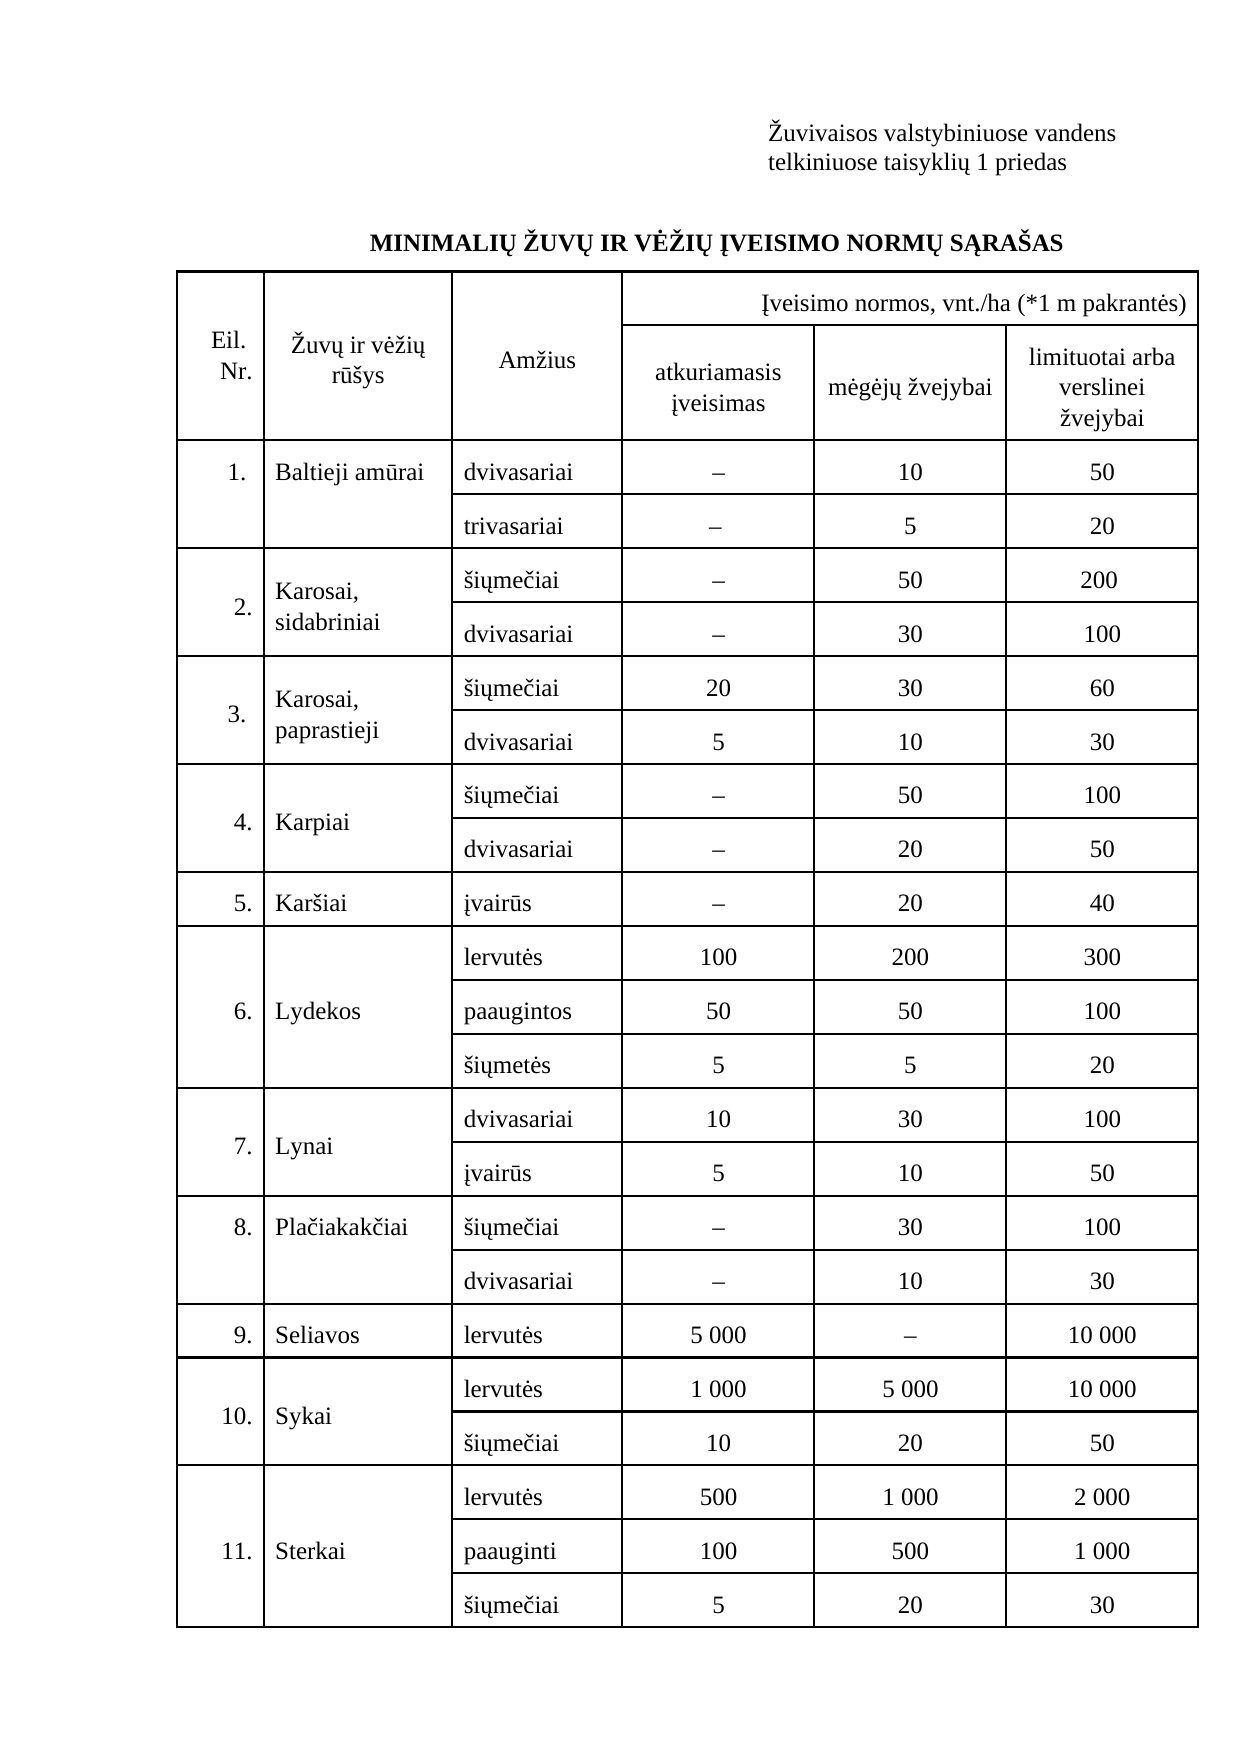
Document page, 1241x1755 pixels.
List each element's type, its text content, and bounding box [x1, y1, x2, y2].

table_cell Sykai [265, 1359, 451, 1464]
table_cell 10 [815, 1143, 1005, 1194]
table_cell šiųmečiai [453, 1197, 621, 1248]
table_header Amžius [453, 273, 621, 439]
table_cell 7. [178, 1089, 263, 1194]
table_cell 50 [1007, 441, 1197, 493]
table_cell 10 [815, 441, 1005, 493]
table_cell 20 [815, 819, 1005, 871]
table_cell šiųmečiai [453, 1574, 621, 1626]
table_cell 50 [623, 981, 813, 1033]
table_cell 300 [1007, 927, 1197, 979]
table_cell šiųmečiai [453, 657, 621, 709]
table_cell 40 [1007, 873, 1197, 925]
table_cell dvivasariai [453, 819, 621, 871]
table_cell – [623, 1251, 813, 1302]
table_cell 5 [623, 1574, 813, 1626]
table_cell 5. [178, 873, 263, 925]
table_cell 100 [1007, 765, 1197, 817]
table_cell 100 [623, 1520, 813, 1572]
table_cell dvivasariai [453, 603, 621, 655]
table_cell 4. [178, 765, 263, 871]
table_cell dvivasariai [453, 441, 621, 493]
table_cell 10 [815, 1251, 1005, 1302]
table_cell 50 [1007, 1143, 1197, 1194]
table_cell – [623, 819, 813, 871]
table_cell šiųmečiai [453, 549, 621, 601]
table_cell 5 [623, 711, 813, 763]
table_cell 50 [815, 549, 1005, 601]
table_cell Seliavos [265, 1305, 451, 1356]
table_cell 20 [815, 1413, 1005, 1464]
table_cell 20 [623, 657, 813, 709]
table_cell – [815, 1305, 1005, 1356]
table_cell – [623, 873, 813, 925]
table_cell paaugintos [453, 981, 621, 1033]
table_cell 20 [1007, 495, 1197, 547]
table_cell 2 000 [1007, 1466, 1197, 1518]
table_cell Karpiai [265, 765, 451, 871]
table_cell 2. [178, 549, 263, 655]
table_cell Baltieji amūrai [265, 441, 451, 547]
table_cell 50 [1007, 819, 1197, 871]
table_cell šiųmečiai [453, 765, 621, 817]
table_header Įveisimo normos, vnt./ha (*1 m pakrantės) [623, 273, 1197, 324]
text Minimalių Žuvų ir vėžių įveisimo normų sąrašas [177, 228, 1181, 257]
table_cell Lydekos [265, 927, 451, 1087]
table_cell limituotai arba verslinei žvejybai [1007, 326, 1197, 439]
table_cell dvivasariai [453, 1089, 621, 1141]
table_cell 3. [178, 657, 263, 763]
table_cell šiųmetės [453, 1035, 621, 1087]
table_cell 50 [815, 765, 1005, 817]
table_cell 100 [1007, 1089, 1197, 1141]
table_cell – [623, 1197, 813, 1248]
table_cell 100 [1007, 1197, 1197, 1248]
table_cell įvairūs [453, 873, 621, 925]
table_cell Karšiai [265, 873, 451, 925]
table_cell 20 [815, 1574, 1005, 1626]
table_cell 20 [815, 873, 1005, 925]
table_cell 50 [1007, 1413, 1197, 1464]
table_cell 30 [815, 603, 1005, 655]
table_cell Plačiakakčiai [265, 1197, 451, 1302]
table_cell 5 [815, 1035, 1005, 1087]
table_cell 100 [623, 927, 813, 979]
table_header Žuvų ir vėžių rūšys [265, 273, 451, 439]
table_cell 6. [178, 927, 263, 1087]
table_cell lervutės [453, 1466, 621, 1518]
table_cell 20 [1007, 1035, 1197, 1087]
table_cell 10 000 [1007, 1305, 1197, 1356]
table_cell 5 [623, 1143, 813, 1194]
table_cell 11. [178, 1466, 263, 1626]
table_cell 200 [815, 927, 1005, 979]
table_cell lervutės [453, 1359, 621, 1410]
table_cell šiųmečiai [453, 1413, 621, 1464]
table_cell 5 [623, 1035, 813, 1087]
text Žuvivaisos valstybiniuose vandens telkiniuose taisyklių 1 priedas [768, 118, 1181, 176]
table_cell Karosai, paprastieji [265, 657, 451, 763]
table_cell Sterkai [265, 1466, 451, 1626]
table_cell 30 [815, 1197, 1005, 1248]
table_cell mėgėjų žvejybai [815, 326, 1005, 439]
table_cell dvivasariai [453, 711, 621, 763]
table_cell lervutės [453, 927, 621, 979]
table_cell 5 000 [815, 1359, 1005, 1410]
table_cell 30 [1007, 711, 1197, 763]
table_cell 500 [815, 1520, 1005, 1572]
table_cell įvairūs [453, 1143, 621, 1194]
table_cell paauginti [453, 1520, 621, 1572]
table_cell 100 [1007, 603, 1197, 655]
table_cell Karosai, sidabriniai [265, 549, 451, 655]
table_cell 5 [815, 495, 1005, 547]
table_cell – [623, 549, 813, 601]
table_cell – [623, 765, 813, 817]
table_cell – [623, 603, 813, 655]
table_cell – [623, 441, 813, 493]
table_cell lervutės [453, 1305, 621, 1356]
table_cell atkuriamasis įveisimas [623, 326, 813, 439]
table_cell 1. [178, 441, 263, 547]
table_cell 1 000 [815, 1466, 1005, 1518]
table_cell 30 [815, 657, 1005, 709]
table_cell 10 [815, 711, 1005, 763]
table_cell 30 [1007, 1251, 1197, 1302]
table_cell 10 000 [1007, 1359, 1197, 1410]
table_cell 30 [815, 1089, 1005, 1141]
table_header Eil. Nr. [178, 273, 263, 439]
table_cell 500 [623, 1466, 813, 1518]
table_cell 200 [1007, 549, 1197, 601]
table_cell 5 000 [623, 1305, 813, 1356]
table_cell – [623, 495, 813, 547]
table_cell 10. [178, 1359, 263, 1464]
table_cell 30 [1007, 1574, 1197, 1626]
table_cell 1 000 [1007, 1520, 1197, 1572]
table_cell 9. [178, 1305, 263, 1356]
table_cell 50 [815, 981, 1005, 1033]
table_cell trivasariai [453, 495, 621, 547]
table_cell 60 [1007, 657, 1197, 709]
table_cell 10 [623, 1089, 813, 1141]
table_cell 100 [1007, 981, 1197, 1033]
table_cell 1 000 [623, 1359, 813, 1410]
table_cell Lynai [265, 1089, 451, 1194]
table_cell 8. [178, 1197, 263, 1302]
table_cell 10 [623, 1413, 813, 1464]
table_cell dvivasariai [453, 1251, 621, 1302]
